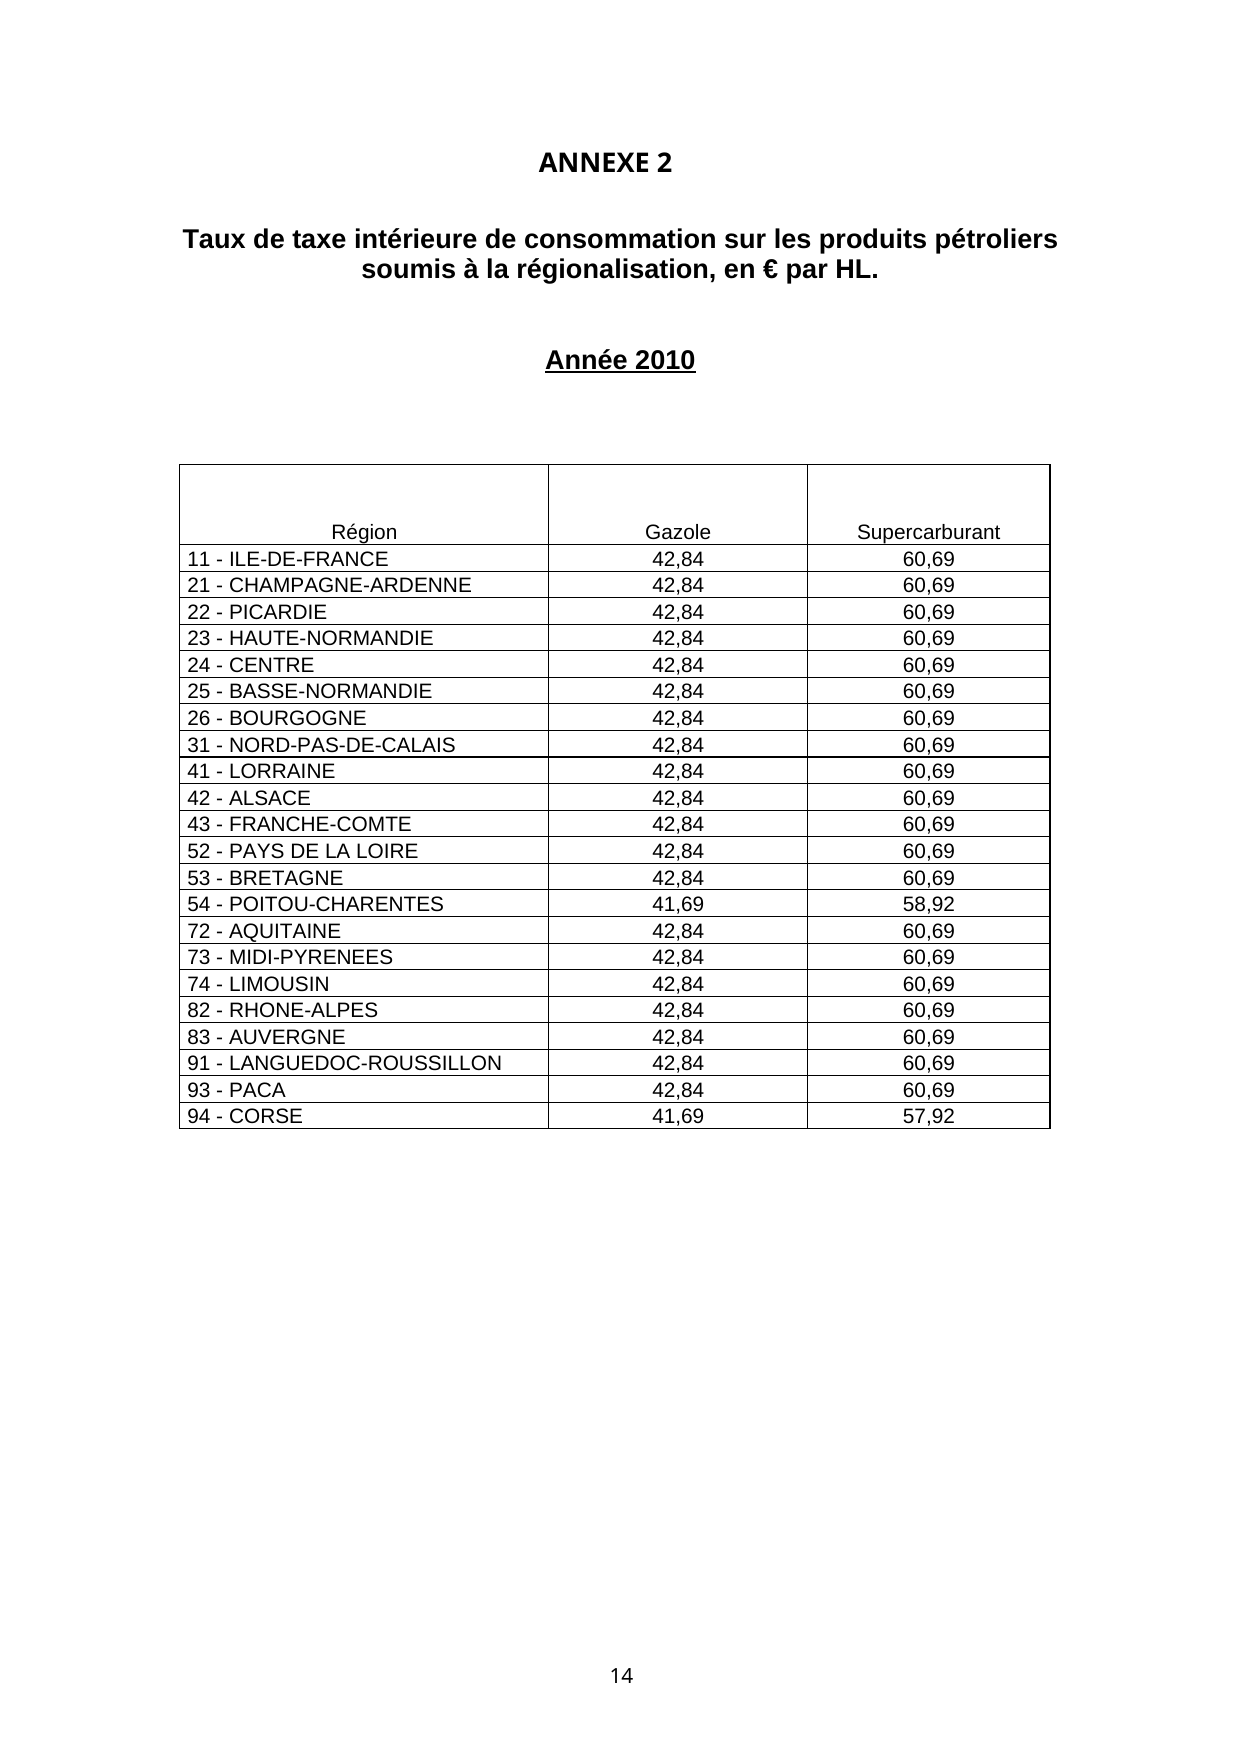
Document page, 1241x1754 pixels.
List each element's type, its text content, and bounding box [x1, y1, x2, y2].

text Taux de taxe intérieure de consommation sur les produits pétroliers [118, 224, 1122, 254]
table_cell 52 - PAYS DE LA LOIRE [180, 837, 548, 863]
table_cell 60,69 [808, 731, 1049, 756]
table_cell 42,84 [549, 598, 807, 624]
table_cell 42,84 [549, 731, 807, 756]
table_cell 57,92 [808, 1103, 1049, 1128]
table_cell 60,69 [808, 1076, 1049, 1102]
table_cell 42,84 [549, 811, 807, 836]
table_cell 83 - AUVERGNE [180, 1023, 548, 1049]
text soumis à la régionalisation, en € par HL. [118, 254, 1122, 284]
table_cell 60,69 [808, 545, 1049, 571]
table_cell 42,84 [549, 864, 807, 889]
table_cell 26 - BOURGOGNE [180, 704, 548, 730]
table_cell 41,69 [549, 890, 807, 916]
table_header Gazole [549, 465, 807, 544]
table_cell 60,69 [808, 651, 1049, 677]
table_cell 31 - NORD-PAS-DE-CALAIS [180, 731, 548, 756]
table_cell 60,69 [808, 704, 1049, 730]
table_cell 42,84 [549, 917, 807, 942]
table_cell 60,69 [808, 678, 1049, 703]
table_cell 42,84 [549, 651, 807, 677]
table_cell 43 - FRANCHE-COMTE [180, 811, 548, 836]
table_cell 21 - CHAMPAGNE-ARDENNE [180, 572, 548, 597]
table_cell 72 - AQUITAINE [180, 917, 548, 942]
table_cell 60,69 [808, 997, 1049, 1022]
table_cell 60,69 [808, 784, 1049, 809]
table_cell 24 - CENTRE [180, 651, 548, 677]
table_cell 11 - ILE-DE-FRANCE [180, 545, 548, 571]
table_cell 42,84 [549, 997, 807, 1022]
table_header Supercarburant [808, 465, 1049, 544]
table_cell 60,69 [808, 1050, 1049, 1075]
table_cell 42,84 [549, 1050, 807, 1075]
table_cell 74 - LIMOUSIN [180, 970, 548, 996]
table_cell 60,69 [808, 837, 1049, 863]
table_cell 60,69 [808, 864, 1049, 889]
table_cell 41,69 [549, 1103, 807, 1128]
table_cell 60,69 [808, 758, 1049, 783]
table_cell 42,84 [549, 625, 807, 650]
table_header Région [180, 465, 548, 544]
table_cell 60,69 [808, 970, 1049, 996]
table_cell 41 - LORRAINE [180, 758, 548, 783]
table_cell 22 - PICARDIE [180, 598, 548, 624]
table_cell 73 - MIDI-PYRENEES [180, 944, 548, 969]
table_cell 42,84 [549, 545, 807, 571]
table_cell 60,69 [808, 598, 1049, 624]
table_cell 93 - PACA [180, 1076, 548, 1102]
table_cell 60,69 [808, 944, 1049, 969]
table_cell 60,69 [808, 625, 1049, 650]
table_cell 42 - ALSACE [180, 784, 548, 809]
table_cell 54 - POITOU-CHARENTES [180, 890, 548, 916]
table_cell 94 - CORSE [180, 1103, 548, 1128]
table_cell 25 - BASSE-NORMANDIE [180, 678, 548, 703]
table_cell 42,84 [549, 572, 807, 597]
table_cell 42,84 [549, 784, 807, 809]
table_cell 82 - RHONE-ALPES [180, 997, 548, 1022]
table_cell 23 - HAUTE-NORMANDIE [180, 625, 548, 650]
table_cell 42,84 [549, 758, 807, 783]
table_cell 42,84 [549, 678, 807, 703]
text Année 2010 [118, 345, 1122, 375]
table_cell 91 - LANGUEDOC-ROUSSILLON [180, 1050, 548, 1075]
table_cell 42,84 [549, 837, 807, 863]
table_cell 60,69 [808, 1023, 1049, 1049]
table_cell 60,69 [808, 811, 1049, 836]
table_cell 60,69 [808, 917, 1049, 942]
table_cell 42,84 [549, 944, 807, 969]
table_cell 53 - BRETAGNE [180, 864, 548, 889]
text ANNEXE 2 [118, 143, 1092, 180]
table_cell 42,84 [549, 1076, 807, 1102]
table_cell 42,84 [549, 1023, 807, 1049]
table_cell 58,92 [808, 890, 1049, 916]
table_cell 60,69 [808, 572, 1049, 597]
table_cell 42,84 [549, 704, 807, 730]
table_cell 42,84 [549, 970, 807, 996]
